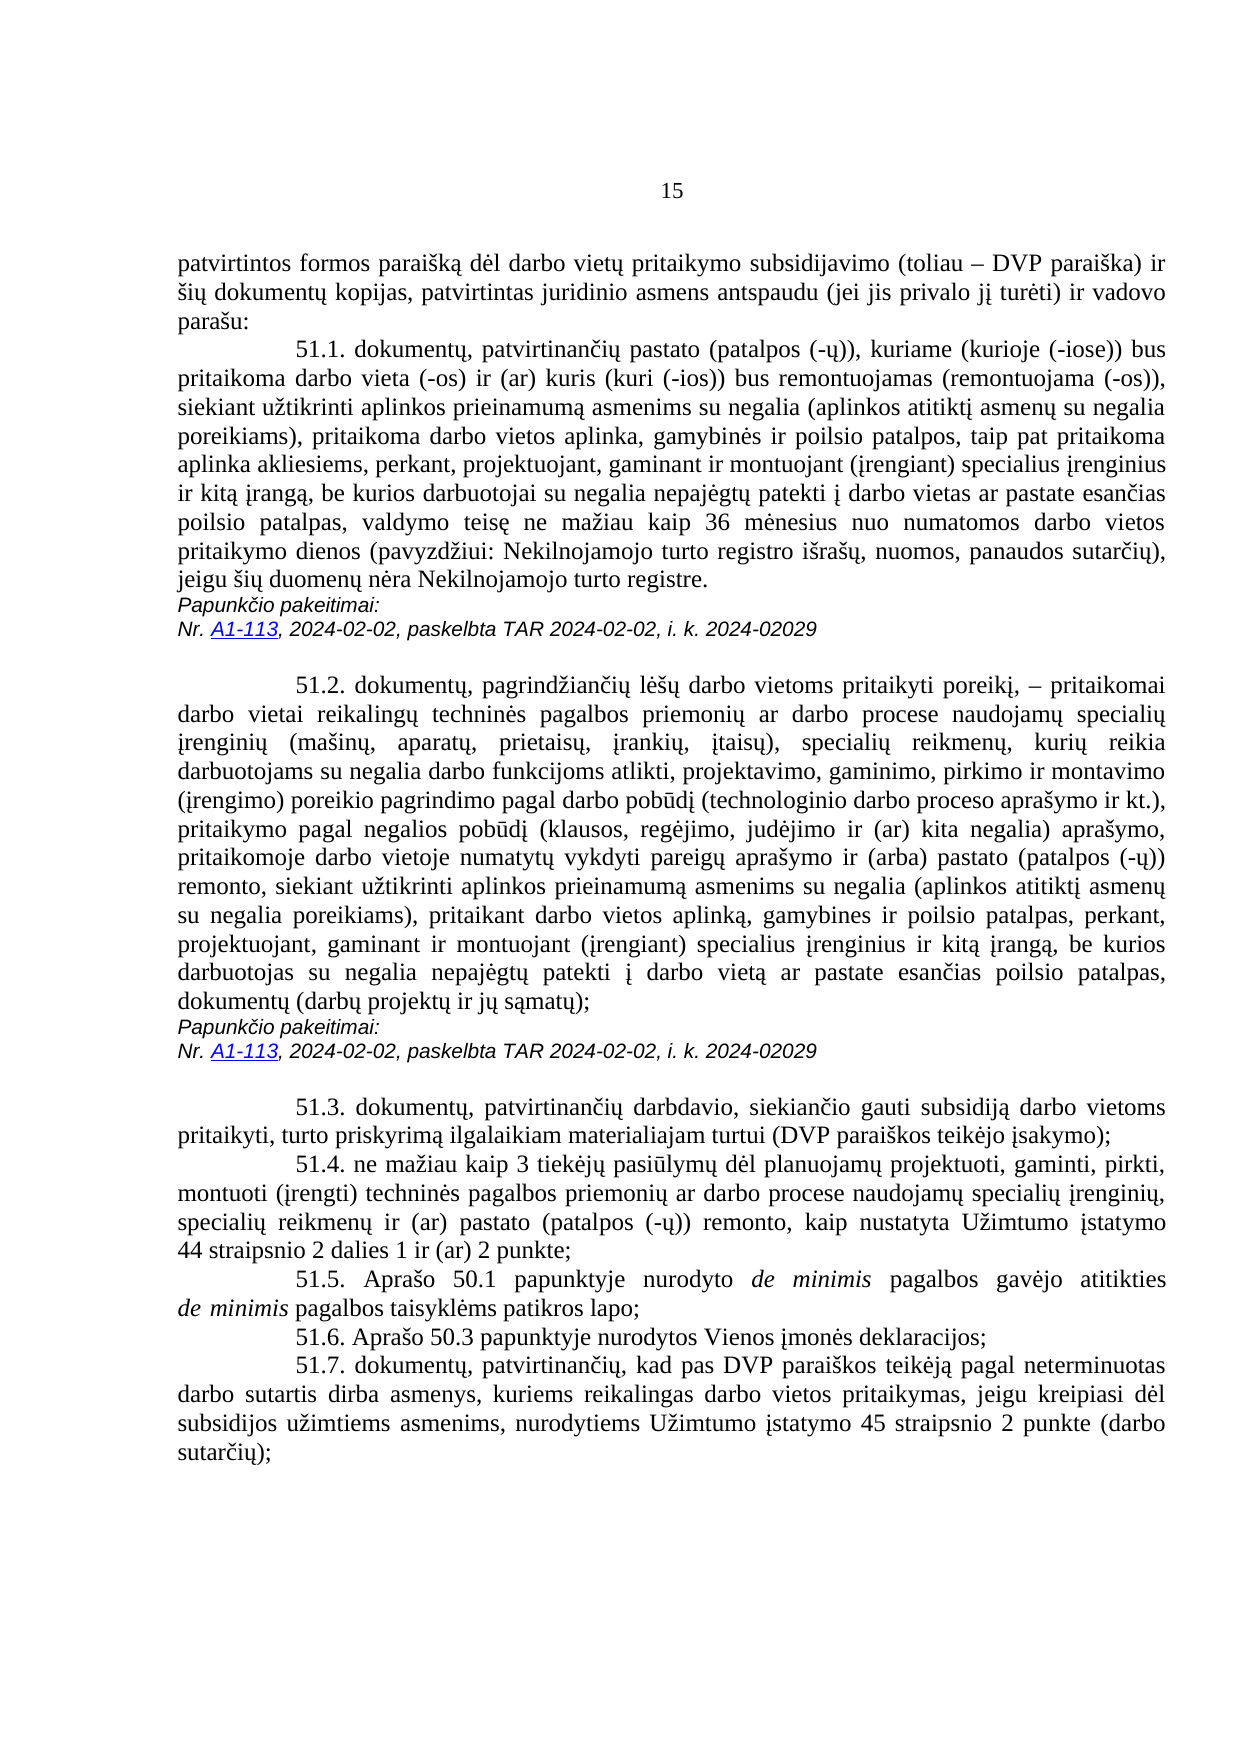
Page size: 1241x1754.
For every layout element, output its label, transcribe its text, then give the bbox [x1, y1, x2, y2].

text patvirtintos formos paraišką dėl darbo vietų pritaikymo subsidijavimo (toliau – DVP paraiška) ir šių dokumentų kopijas, patvirtintas juridinio asmens antspaudu (jei jis privalo jį turėti) ir vadovo parašu: [177, 248, 1167, 334]
text 51.5. Aprašo 50.1 papunktyje nurodyto de minimis pagalbos gavėjo atitikties de minimis pagalbos taisyklėms patikros lapo; [177, 1264, 1167, 1322]
text 51.2. dokumentų, pagrindžiančių lėšų darbo vietoms pritaikyti poreikį, – pritaikomai darbo vietai reikalingų techninės pagalbos priemonių ar darbo procese naudojamų specialių įrenginių (mašinų, aparatų, prietaisų, įrankių, įtaisų), specialių reikmenų, kurių reikia darbuotojams su negalia darbo funkcijoms atlikti, projektavimo, gaminimo, pirkimo ir montavimo (įrengimo) poreikio pagrindimo pagal darbo pobūdį (technologinio darbo proceso aprašymo ir kt.), pritaikymo pagal negalios pobūdį (klausos, regėjimo, judėjimo ir (ar) kita negalia) aprašymo, pritaikomoje darbo vietoje numatytų vykdyti pareigų aprašymo ir (arba) pastato (patalpos (-ų)) remonto, siekiant užtikrinti aplinkos prieinamumą asmenims su negalia (aplinkos atitiktį asmenų su negalia poreikiams), pritaikant darbo vietos aplinką, gamybines ir poilsio patalpas, perkant, projektuojant, gaminant ir montuojant (įrengiant) specialius įrenginius ir kitą įrangą, be kurios darbuotojas su negalia nepajėgtų patekti į darbo vietą ar pastate esančias poilsio patalpas, dokumentų (darbų projektų ir jų sąmatų); [177, 670, 1167, 1015]
text Papunkčio pakeitimai: [177, 593, 1167, 617]
text Nr. A1-113, 2024-02-02, paskelbta TAR 2024-02-02, i. k. 2024-02029 [177, 617, 1167, 641]
text 51.1. dokumentų, patvirtinančių pastato (patalpos (-ų)), kuriame (kurioje (-iose)) bus pritaikoma darbo vieta (-os) ir (ar) kuris (kuri (-ios)) bus remontuojamas (remontuojama (-os)), siekiant užtikrinti aplinkos prieinamumą asmenims su negalia (aplinkos atitiktį asmenų su negalia poreikiams), pritaikoma darbo vietos aplinka, gamybinės ir poilsio patalpos, taip pat pritaikoma aplinka akliesiems, perkant, projektuojant, gaminant ir montuojant (įrengiant) specialius įrenginius ir kitą įrangą, be kurios darbuotojai su negalia nepajėgtų patekti į darbo vietas ar pastate esančias poilsio patalpas, valdymo teisę ne mažiau kaip 36 mėnesius nuo numatomos darbo vietos pritaikymo dienos (pavyzdžiui: Nekilnojamojo turto registro išrašų, nuomos, panaudos sutarčių), jeigu šių duomenų nėra Nekilnojamojo turto registre. [177, 334, 1167, 593]
text Nr. A1-113, 2024-02-02, paskelbta TAR 2024-02-02, i. k. 2024-02029 [177, 1039, 1167, 1063]
text 51.6. Aprašo 50.3 papunktyje nurodytos Vienos įmonės deklaracijos; [177, 1322, 1167, 1350]
text 51.7. dokumentų, patvirtinančių, kad pas DVP paraiškos teikėją pagal neterminuotas darbo sutartis dirba asmenys, kuriems reikalingas darbo vietos pritaikymas, jeigu kreipiasi dėl subsidijos užimtiems asmenims, nurodytiems Užimtumo įstatymo 45 straipsnio 2 punkte (darbo sutarčių); [177, 1350, 1167, 1465]
text Papunkčio pakeitimai: [177, 1015, 1167, 1039]
text 51.3. dokumentų, patvirtinančių darbdavio, siekiančio gauti subsidiją darbo vietoms pritaikyti, turto priskyrimą ilgalaikiam materialiajam turtui (DVP paraiškos teikėjo įsakymo); [177, 1092, 1167, 1149]
text 51.4. ne mažiau kaip 3 tiekėjų pasiūlymų dėl planuojamų projektuoti, gaminti, pirkti, montuoti (įrengti) techninės pagalbos priemonių ar darbo procese naudojamų specialių įrenginių, specialių reikmenų ir (ar) pastato (patalpos (-ų)) remonto, kaip nustatyta Užimtumo įstatymo 44 straipsnio 2 dalies 1 ir (ar) 2 punkte; [177, 1149, 1167, 1264]
